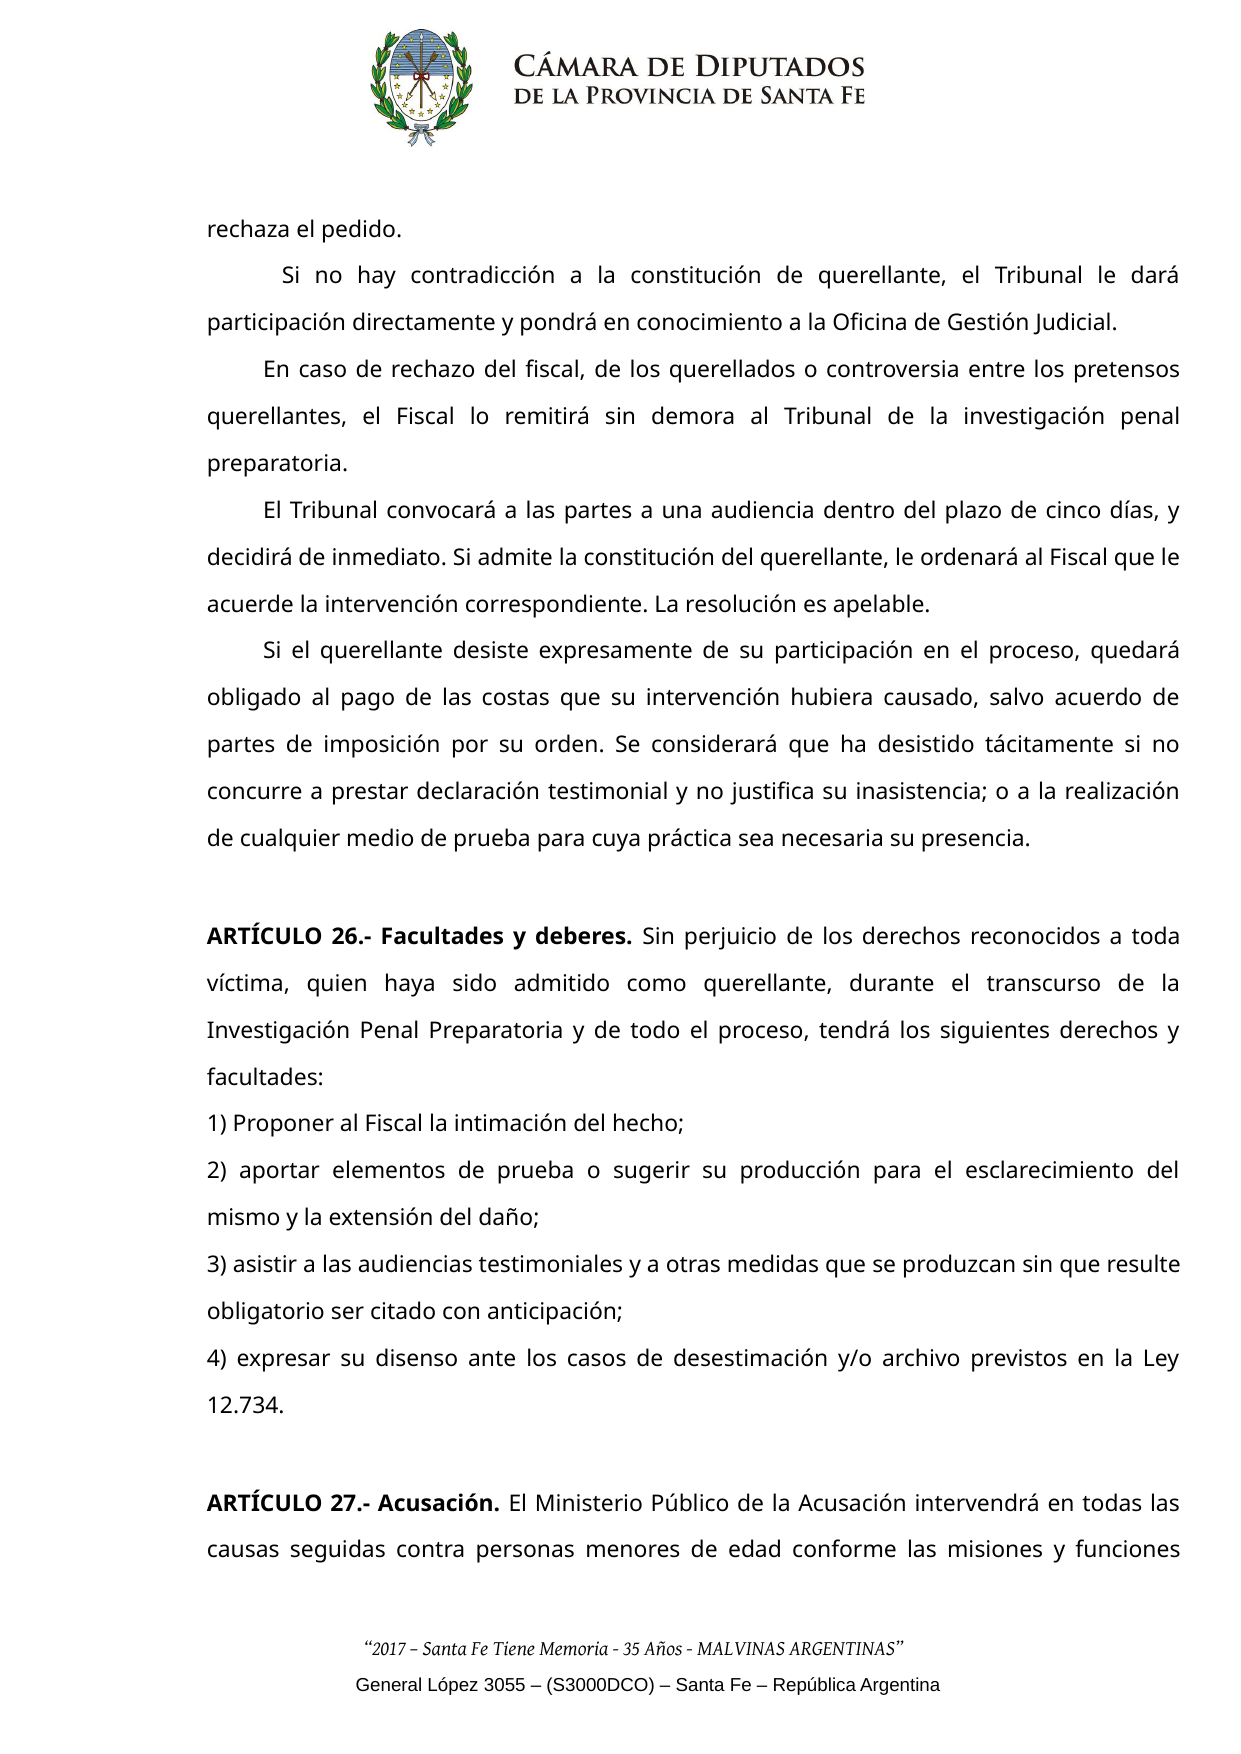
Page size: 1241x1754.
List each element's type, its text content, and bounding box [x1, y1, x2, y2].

text rechaza el pedido. [207, 213, 1181, 244]
text 3) asistir a las audiencias testimoniales y a otras medidas que se produzcan sin que resulte obligatorio ser citado con anticipación; [207, 1248, 1181, 1326]
text 4) expresar su disenso ante los casos de desestimación y/o archivo previstos en la Ley 12.734. [207, 1342, 1181, 1420]
text En caso de rechazo del fiscal, de los querellados o controversia entre los pretensos querellantes, el Fiscal lo remitirá sin demora al Tribunal de la investigación penal preparatoria. [207, 353, 1181, 478]
text Si el querellante desiste expresamente de su participación en el proceso, quedará obligado al pago de las costas que su intervención hubiera causado, salvo acuerdo de partes de imposición por su orden. Se considerará que ha desistido tácitamente si no concurre a prestar declaración testimonial y no justifica su inasistencia; o a la realización de cualquier medio de prueba para cuya práctica sea necesaria su presencia. [207, 634, 1181, 853]
text ARTÍCULO 27.- Acusación. El Ministerio Público de la Acusación intervendrá en todas las causas seguidas contra personas menores de edad conforme las misiones y funciones [207, 1487, 1181, 1565]
text 1) Proponer al Fiscal la intimación del hecho; [207, 1107, 1181, 1139]
text El Tribunal convocará a las partes a una audiencia dentro del plazo de cinco días, y decidirá de inmediato. Si admite la constitución del querellante, le ordenará al Fiscal que le acuerde la intervención correspondiente. La resolución es apelable. [207, 494, 1181, 619]
text ARTÍCULO 26.- Facultades y deberes. Sin perjuicio de los derechos reconocidos a toda víctima, quien haya sido admitido como querellante, durante el transcurso de la Investigación Penal Preparatoria y de todo el proceso, tendrá los siguientes derechos y facultades: [207, 920, 1181, 1092]
text Si no hay contradicción a la constitución de querellante, el Tribunal le dará participación directamente y pondrá en conocimiento a la Oficina de Gestión Judicial. [207, 259, 1181, 338]
text 2) aportar elementos de prueba o sugerir su producción para el esclarecimiento del mismo y la extensión del daño; [207, 1154, 1181, 1232]
picture [370, 29, 865, 151]
